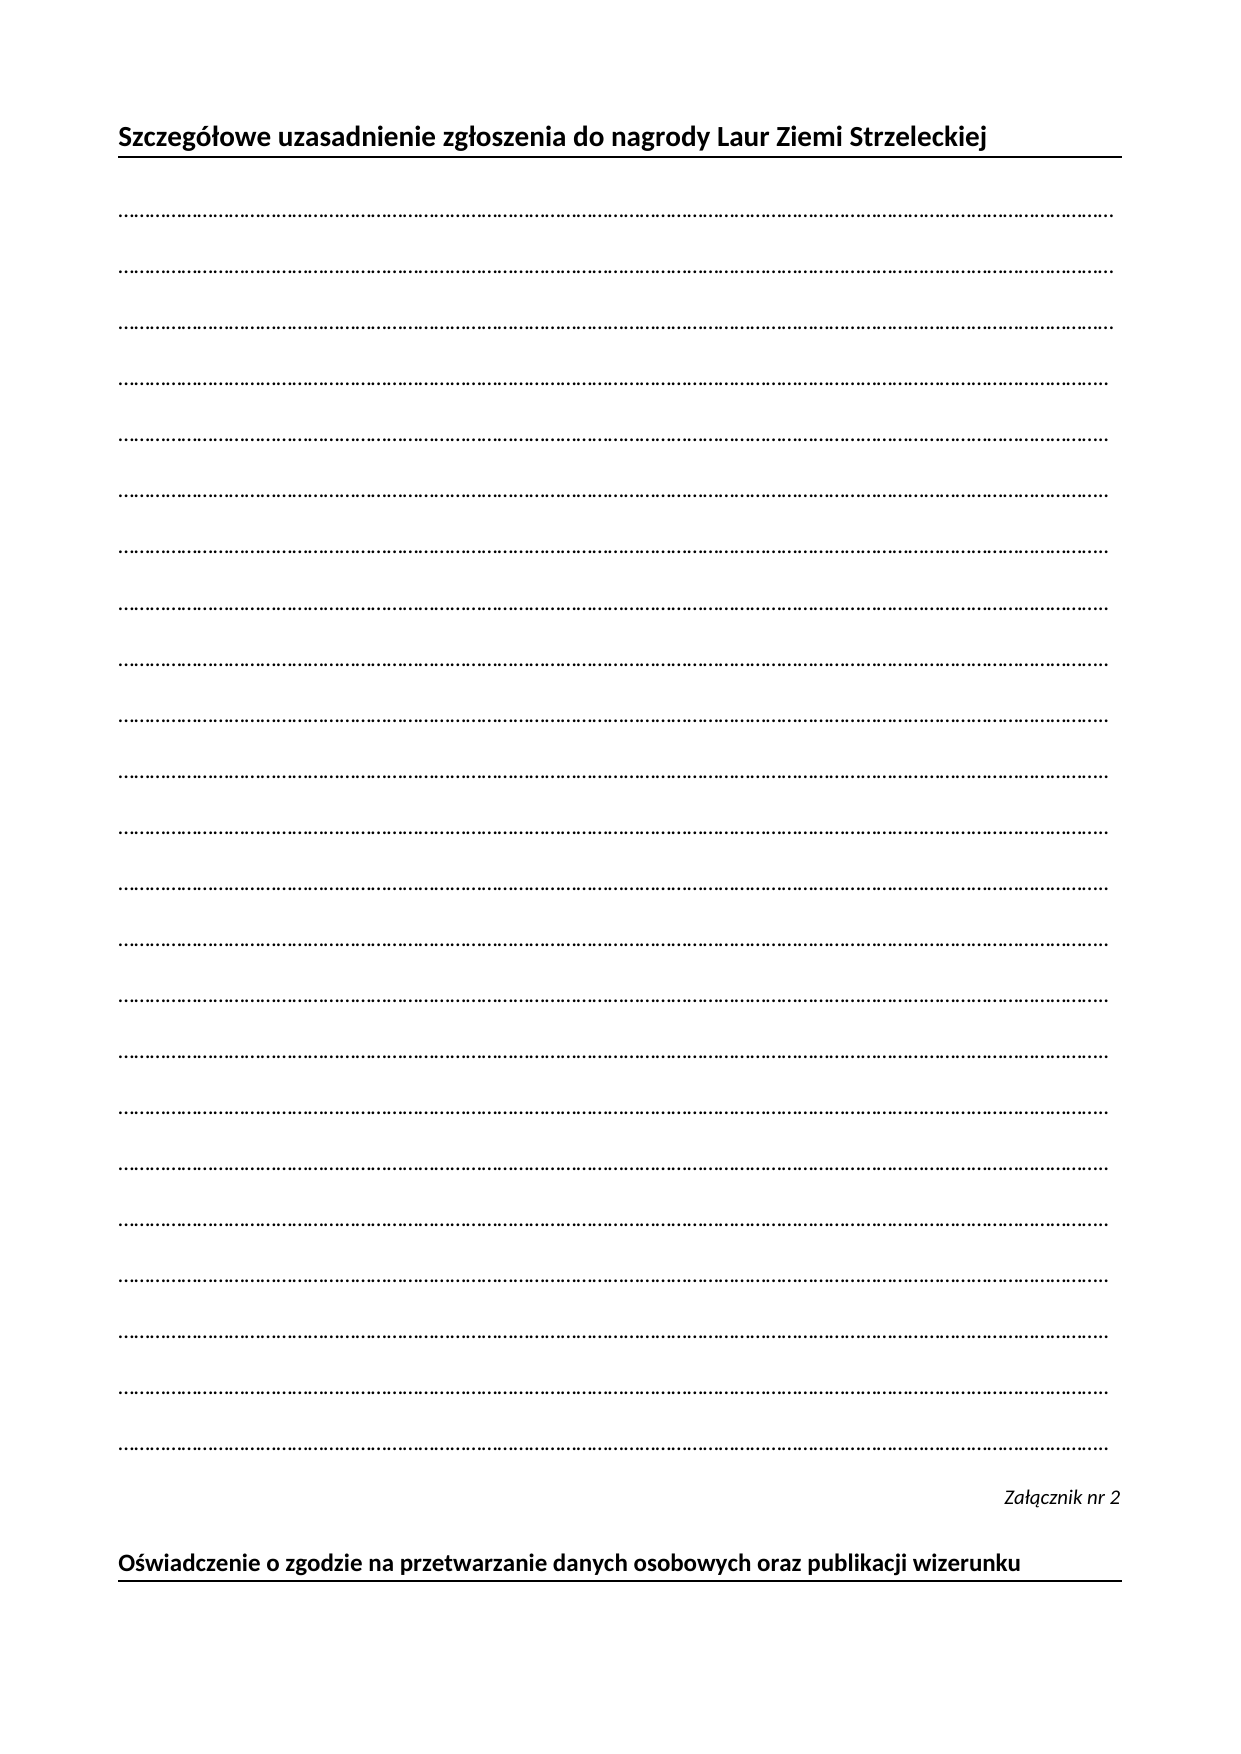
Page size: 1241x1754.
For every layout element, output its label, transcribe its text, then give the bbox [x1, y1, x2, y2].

text Oświadczenie o zgodzie na przetwarzanie danych osobowych oraz publikacji wizerunku [118, 1547, 1122, 1580]
text Szczegółowe uzasadnienie zgłoszenia do nagrody Laur Ziemi Strzeleckiej [118, 118, 1122, 156]
text ……………………………………………………………………………………………………………………………………………………………………………………………………………………………………………………………………………………………………………………………………………………………………………………………………………………………………………………………………………………………………………………………………………………………………………………………………………………………………………………………………………………………..……………………………………………………………………………………………………………………………………………………………………..……………………………………………………………………………………………………………………………………………………………………..……………………………………………………………………………………………………………………………………………………………………..……………………………………………………………………………………………………………………………………………………………………..……………………………………………………………………………………………………………………………………………………………………..……………………………………………………………………………………………………………………………………………………………………..……………………………………………………………………………………………………………………………………………………………………..……………………………………………………………………………………………………………………………………………………………………..……………………………………………………………………………………………………………………………………………………………………..……………………………………………………………………………………………………………………………………………………………………..……………………………………………………………………………………………………………………………………………………………………..……………………………………………………………………………………………………………………………………………………………………..……………………………………………………………………………………………………………………………………………………………………..……………………………………………………………………………………………………………………………………………………………………..……………………………………………………………………………………………………………………………………………………………………..……………………………………………………………………………………………………………………………………………………………………..……………………………………………………………………………………………………………………………………………………………………..……………………………………………………………………………………………………………………………………………………………………..…………………………………………………………………………………………………………………………………………………………………….. [118, 195, 1122, 1456]
text Załącznik nr 2 [118, 1484, 1122, 1510]
